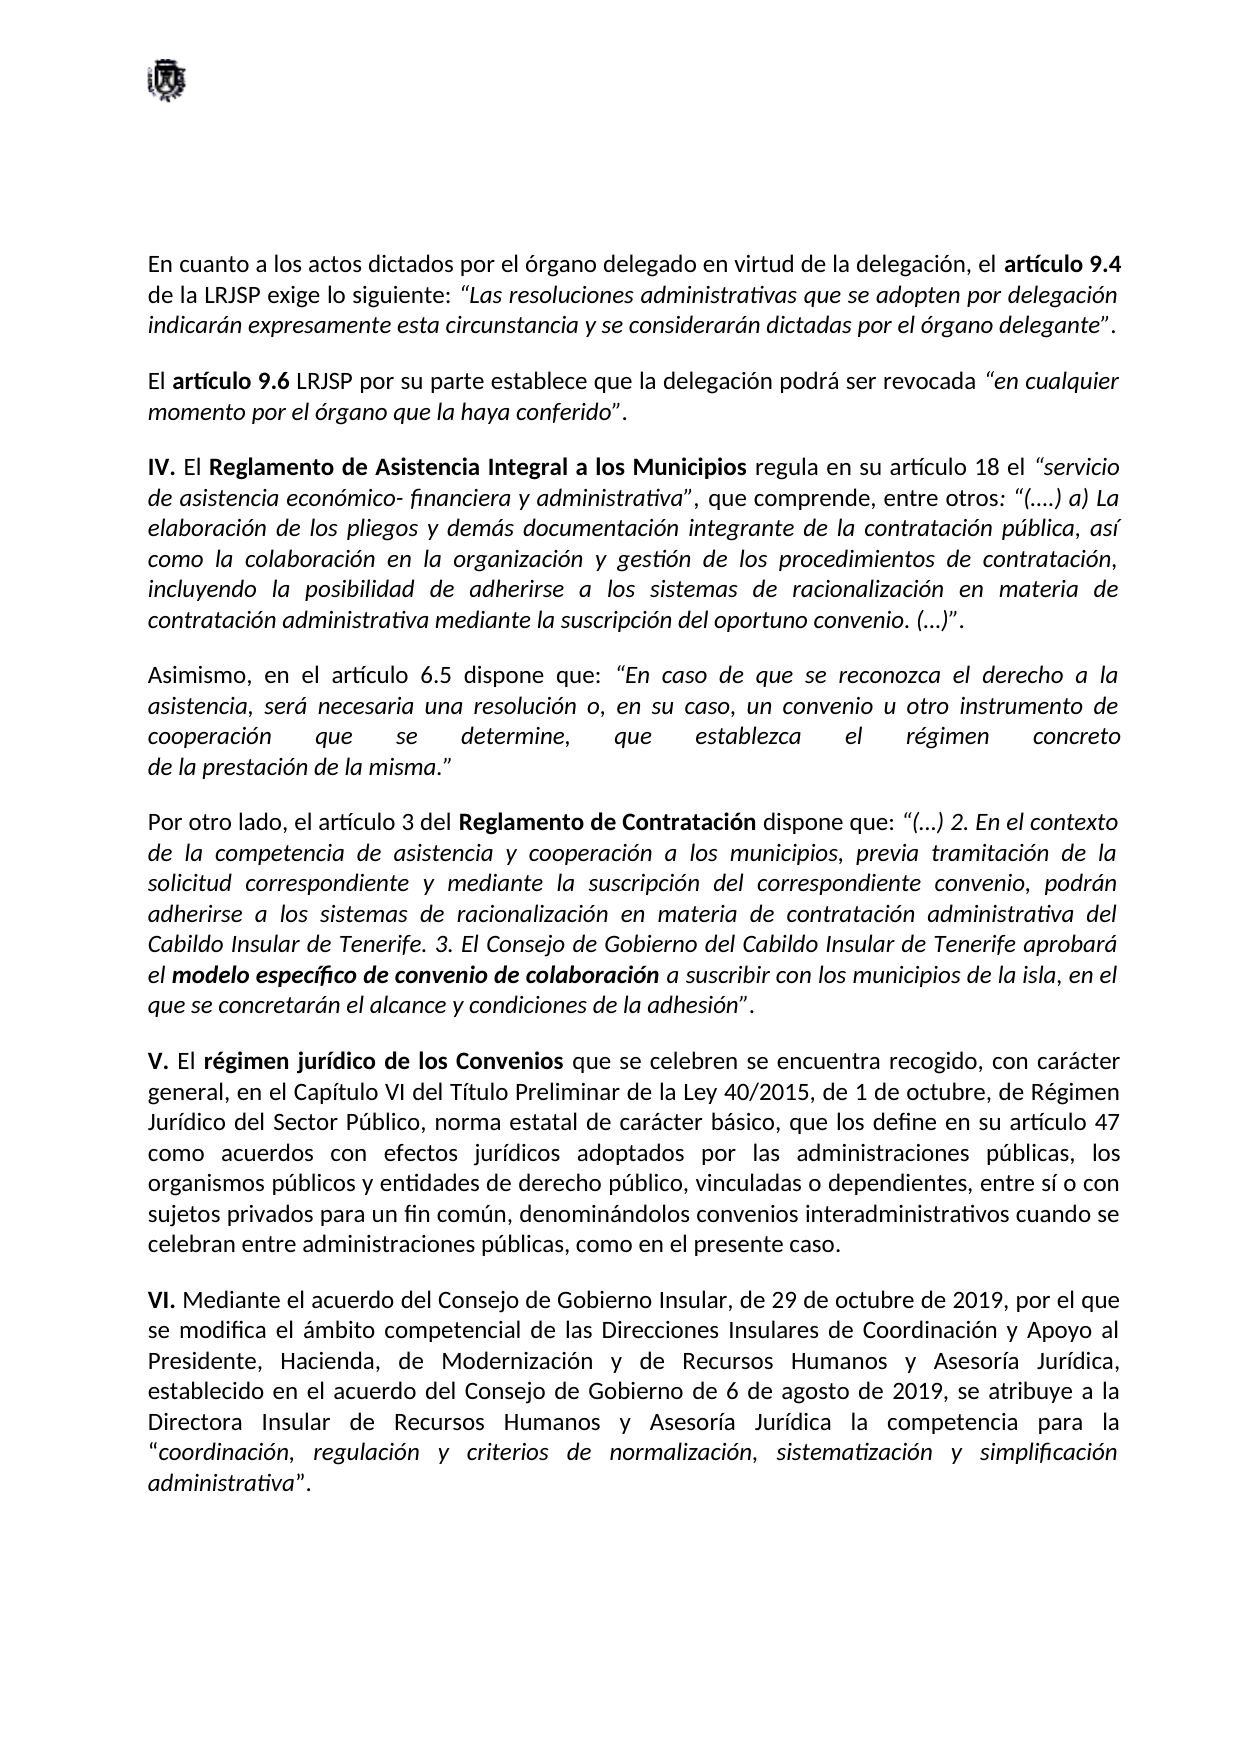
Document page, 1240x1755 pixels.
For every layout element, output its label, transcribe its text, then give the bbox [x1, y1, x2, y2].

text IV. El Reglamento de Asistencia Integral a los Municipios regula en su artículo 18 el “servicio de asistencia económico- financiera y administrativa”, que comprende, entre otros: “(….) a) La elaboración de los pliegos y demás documentación integrante de la contratación pública, así como la colaboración en la organización y gestión de los procedimientos de contratación, incluyendo la posibilidad de adherirse a los sistemas de racionalización en materia de contratación administrativa mediante la suscripción del oportuno convenio. (…)”. [148, 451, 1122, 634]
text En cuanto a los actos dictados por el órgano delegado en virtud de la delegación, el artículo 9.4 de la LRJSP exige lo siguiente: “Las resoluciones administrativas que se adopten por delegación indicarán expresamente esta circunstancia y se considerarán dictadas por el órgano delegante”. [148, 249, 1121, 340]
text Por otro lado, el artículo 3 del Reglamento de Contratación dispone que: “(…) 2. En el contexto de la competencia de asistencia y cooperación a los municipios, previa tramitación de la solicitud correspondiente y mediante la suscripción del correspondiente convenio, podrán adherirse a los sistemas de racionalización en materia de contratación administrativa del Cabildo Insular de Tenerife. 3. El Consejo de Gobierno del Cabildo Insular de Tenerife aprobará el modelo específico de convenio de colaboración a suscribir con los municipios de la isla, en el que se concretarán el alcance y condiciones de la adhesión”. [148, 806, 1121, 1020]
text El artículo 9.6 LRJSP por su parte establece que la delegación podrá ser revocada “en cualquier momento por el órgano que la haya conferido”. [148, 365, 1121, 426]
text VI. Mediante el acuerdo del Consejo de Gobierno Insular, de 29 de octubre de 2019, por el que se modifica el ámbito competencial de las Direcciones Insulares de Coordinación y Apoyo al Presidente, Hacienda, de Modernización y de Recursos Humanos y Asesoría Jurídica, establecido en el acuerdo del Consejo de Gobierno de 6 de agosto de 2019, se atribuye a la Directora Insular de Recursos Humanos y Asesoría Jurídica la competencia para la “coordinación, regulación y criterios de normalización, sistematización y simplificación administrativa”. [148, 1284, 1121, 1497]
text Asimismo, en el artículo 6.5 dispone que: “En caso de que se reconozca el derecho a la asistencia, será necesaria una resolución o, en su caso, un convenio u otro instrumento de cooperación que se determine, que establezca el régimen concreto de la prestación de la misma.” [148, 659, 1122, 781]
text V. El régimen jurídico de los Convenios que se celebren se encuentra recogido, con carácter general, en el Capítulo VI del Título Preliminar de la Ley 40/2015, de 1 de octubre, de Régimen Jurídico del Sector Público, norma estatal de carácter básico, que los define en su artículo 47 como acuerdos con efectos jurídicos adoptados por las administraciones públicas, los organismos públicos y entidades de derecho público, vinculadas o dependientes, entre sí o con sujetos privados para un fin común, denominándolos convenios interadministrativos cuando se celebran entre administraciones públicas, como en el presente caso. [148, 1045, 1121, 1259]
